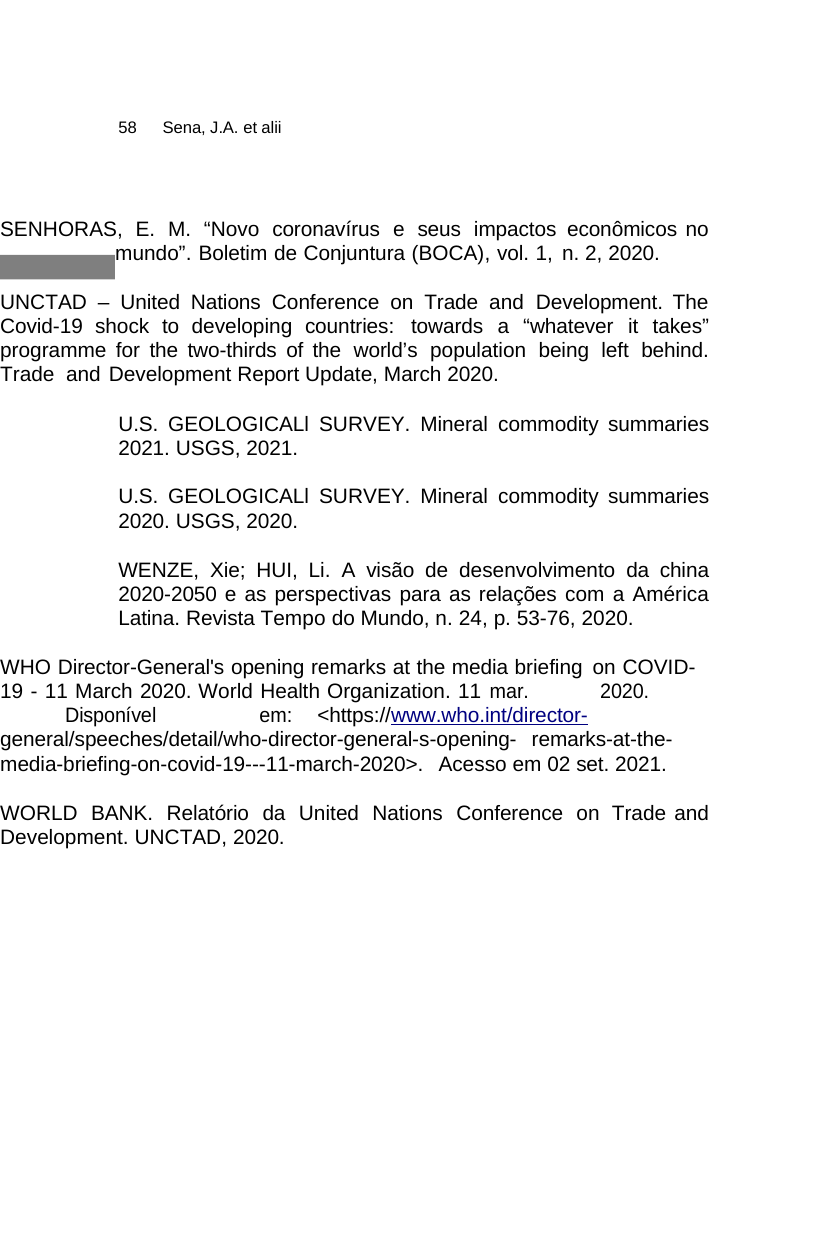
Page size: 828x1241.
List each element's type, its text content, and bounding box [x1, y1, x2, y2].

text U.S. GEOLOGICALl SURVEY. Mineral commodity summaries 2020. USGS, 2020. [118, 484, 709, 532]
text SENHORAS, E. M. “Novo coronavírus e seus impactos econômicos no mundo”. Boletim de Conjuntura (BOCA), vol. 1, n. 2, 2020. [0, 216, 709, 265]
text WHO Director-General's opening remarks at the media briefing on COVID-19 - 11 March 2020. World Health Organization. 11 mar. 2020. Disponível em: <https://www.who.int/director- general/speeches/detail/who-director-general-s-opening- remarks-at-the-media-briefing-on-covid-19---11-march-2020>. Acesso em 02 set. 2021. [0, 655, 709, 776]
text WENZE, Xie; HUI, Li. A visão de desenvolvimento da china 2020-2050 e as perspectivas para as relações com a América Latina. Revista Tempo do Mundo, n. 24, p. 53-76, 2020. [118, 557, 709, 630]
text WORLD BANK. Relatório da United Nations Conference on Trade and Development. UNCTAD, 2020. [0, 800, 709, 848]
text U.S. GEOLOGICALl SURVEY. Mineral commodity summaries 2021. USGS, 2021. [118, 411, 709, 459]
text UNCTAD – United Nations Conference on Trade and Development. The Covid-19 shock to developing countries: towards a “whatever it takes” programme for the two-thirds of the world’s population being left behind. Trade and Development Report Update, March 2020. [0, 290, 709, 386]
